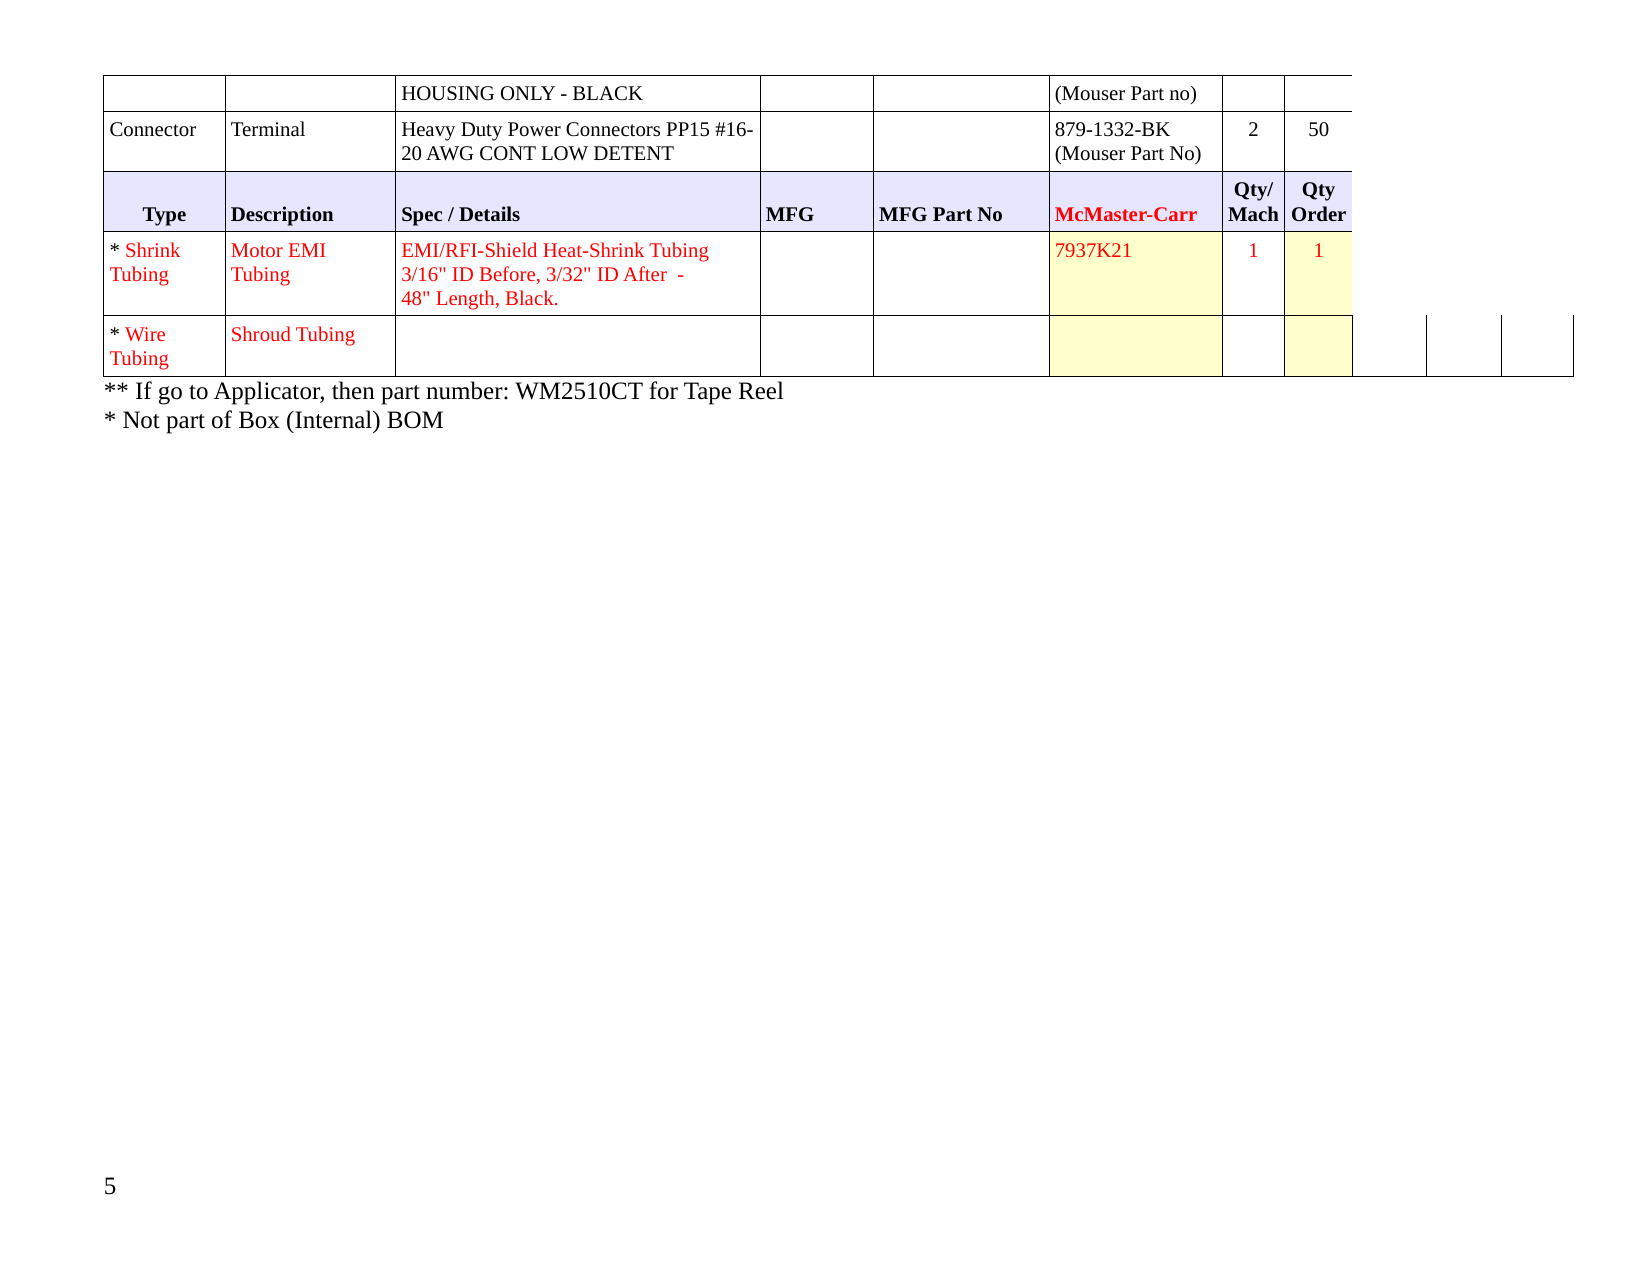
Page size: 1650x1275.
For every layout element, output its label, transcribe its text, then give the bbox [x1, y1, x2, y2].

table_cell 879-1332-BK (Mouser Part No) [1050, 112, 1222, 171]
table_cell McMaster-Carr [1050, 172, 1222, 231]
table_cell [1352, 231, 1426, 315]
table_cell [1501, 75, 1574, 111]
table_cell [761, 76, 873, 111]
table_cell [874, 232, 1049, 315]
table_cell [1501, 171, 1574, 231]
table_cell Motor EMI Tubing [226, 232, 395, 315]
table_cell Qty/ Mach [1223, 172, 1284, 231]
table_cell (Mouser Part no) [1050, 76, 1222, 111]
table_cell 50 [1285, 112, 1352, 171]
table_cell [1501, 231, 1574, 315]
table_cell [1352, 171, 1426, 231]
table_cell [1223, 76, 1284, 111]
table_cell MFG Part No [874, 172, 1049, 231]
table_cell Terminal [226, 112, 395, 171]
table_cell [761, 112, 873, 171]
table_cell * Shrink Tubing [104, 232, 225, 315]
table_cell [226, 76, 395, 111]
table_cell [1501, 111, 1574, 171]
table_cell Qty Order [1285, 172, 1352, 231]
table_cell [1050, 316, 1222, 376]
table_cell [1352, 111, 1426, 171]
text * Not part of Box (Internal) BOM [103, 405, 1576, 433]
table_cell Description [226, 172, 395, 231]
table_cell Type [104, 172, 225, 231]
table_cell [1285, 76, 1352, 111]
table_cell [874, 112, 1049, 171]
table_cell [1223, 316, 1284, 376]
table_cell [104, 76, 225, 111]
table_cell [396, 316, 760, 376]
table_cell Shroud Tubing [226, 316, 395, 376]
table_cell [1427, 315, 1501, 376]
table_cell EMI/RFI-Shield Heat-Shrink Tubing 3/16" ID Before, 3/32" ID After - 48" Length, Black. [396, 232, 760, 315]
table_cell 1 [1223, 232, 1284, 315]
table_cell * Wire Tubing [104, 316, 225, 376]
table_cell MFG [761, 172, 873, 231]
table_cell Heavy Duty Power Connectors PP15 #16-20 AWG CONT LOW DETENT [396, 112, 760, 171]
table_cell [874, 316, 1049, 376]
table_cell HOUSING ONLY - BLACK [396, 76, 760, 111]
table_cell [1352, 75, 1426, 111]
table_cell [874, 76, 1049, 111]
table_cell [761, 232, 873, 315]
table_cell [1426, 171, 1501, 231]
text ** If go to Applicator, then part number: WM2510CT for Tape Reel [103, 376, 1576, 405]
table_cell [1426, 231, 1501, 315]
table_cell 2 [1223, 112, 1284, 171]
table_cell 7937K21 [1050, 232, 1222, 315]
table_cell 1 [1285, 232, 1352, 315]
table_cell [1426, 75, 1501, 111]
table_cell [1502, 315, 1573, 376]
table_cell [1285, 316, 1352, 376]
table_cell [1426, 111, 1501, 171]
table_cell Spec / Details [396, 172, 760, 231]
table_cell [761, 316, 873, 376]
table_cell [1353, 315, 1426, 376]
table_cell Connector [104, 112, 225, 171]
